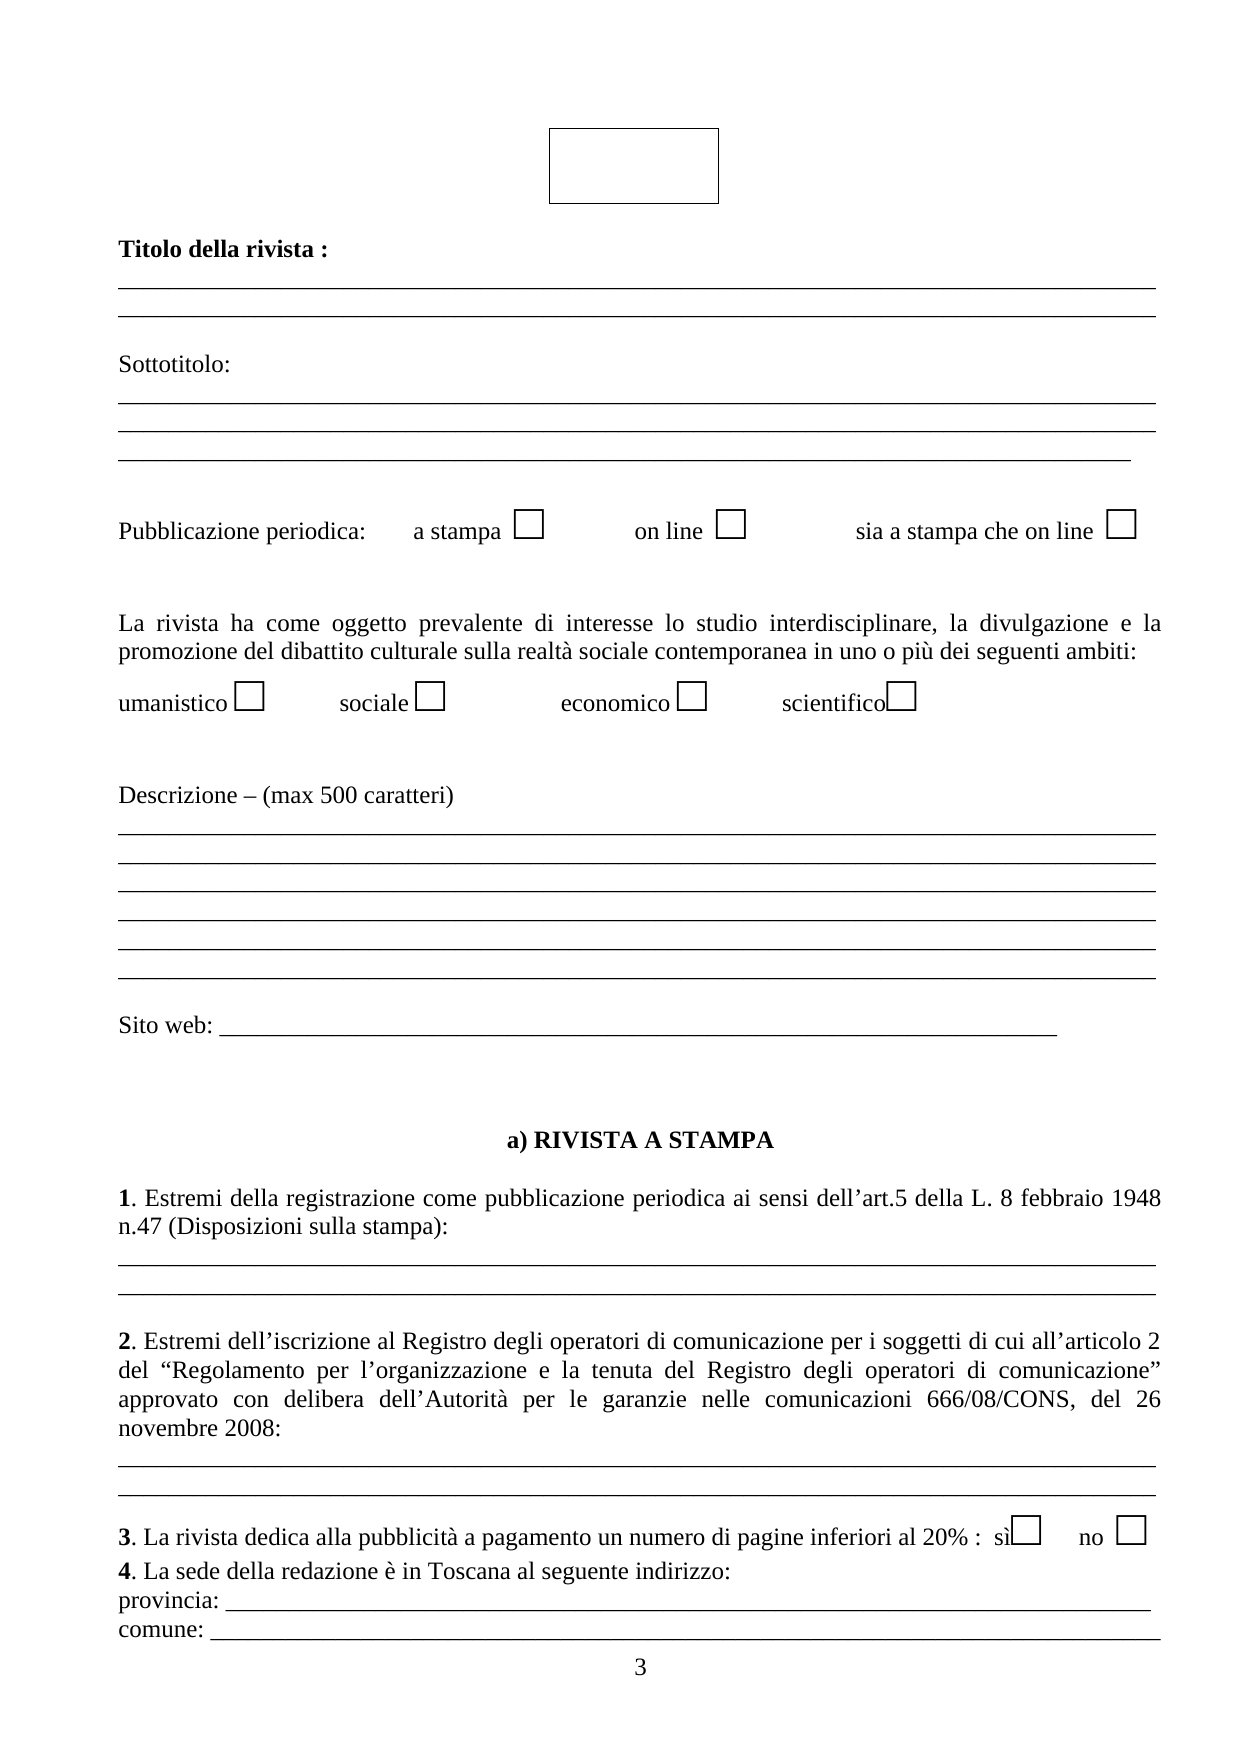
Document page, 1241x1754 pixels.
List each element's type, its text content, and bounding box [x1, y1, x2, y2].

text umanistico □ sociale □ economico □ scientifico□ [118, 665, 1162, 723]
text provincia: __________________________________________________________________________ [118, 1585, 1162, 1614]
text Modulo A [118, 148, 549, 176]
text Modulo A [719, 148, 1162, 176]
text 4. La sede della redazione è in Toscana al seguente indirizzo: [118, 1556, 1162, 1585]
text _________________________________________________________________________________________________________________________________________________________________________________________________________________________________________________________ [118, 809, 1162, 895]
text Titolo della rivista : [118, 234, 1162, 263]
text Descrizione – (max 500 caratteri) [118, 780, 1162, 809]
text Sottotitolo: _______________________________________________________________________________________________________________________________________________________________________________________________________________________________________________________ [118, 349, 1162, 464]
text _________________________________________________________________________________________________________________________________________________________________________________________________________________________________________________________ [118, 895, 1162, 981]
text ___________________________________________________________________________________ [118, 263, 1162, 291]
text a) RIVISTA A STAMPA [118, 1125, 1162, 1154]
text ______________________________________________________________________________________________________________________________________________________________________ [118, 1441, 1162, 1499]
text ___________________________________________________________________________________ [118, 291, 1162, 320]
text 2. Estremi dell’iscrizione al Registro degli operatori di comunicazione per i soggetti di cui all’articolo 2 del “Regolamento per l’organizzazione e la tenuta del Registro degli operatori di comunicazione” approvato con delibera dell’Autorità per le garanzie nelle comunicazioni 666/08/CONS, del 26 novembre 2008: [118, 1326, 1162, 1441]
text 3. La rivista dedica alla pubblicità a pagamento un numero di pagine inferiori al 20% : sì□ no □ [118, 1499, 1162, 1556]
text ______________________________________________________________________________________________________________________________________________________________________ [118, 1240, 1162, 1298]
text La rivista ha come oggetto prevalente di interesse lo studio interdisciplinare, la divulgazione e la promozione del dibattito culturale sulla realtà sociale contemporanea in uno o più dei seguenti ambiti: [118, 608, 1162, 665]
text comune: ____________________________________________________________________________ [118, 1614, 1162, 1643]
text Sito web: ___________________________________________________________________ [118, 1010, 1162, 1039]
text 1. Estremi della registrazione come pubblicazione periodica ai sensi dell’art.5 della L. 8 febbraio 1948 n.47 (Disposizioni sulla stampa): [118, 1183, 1162, 1240]
text Pubblicazione periodica: a stampa □ on line □ sia a stampa che on line □ [118, 493, 1162, 550]
